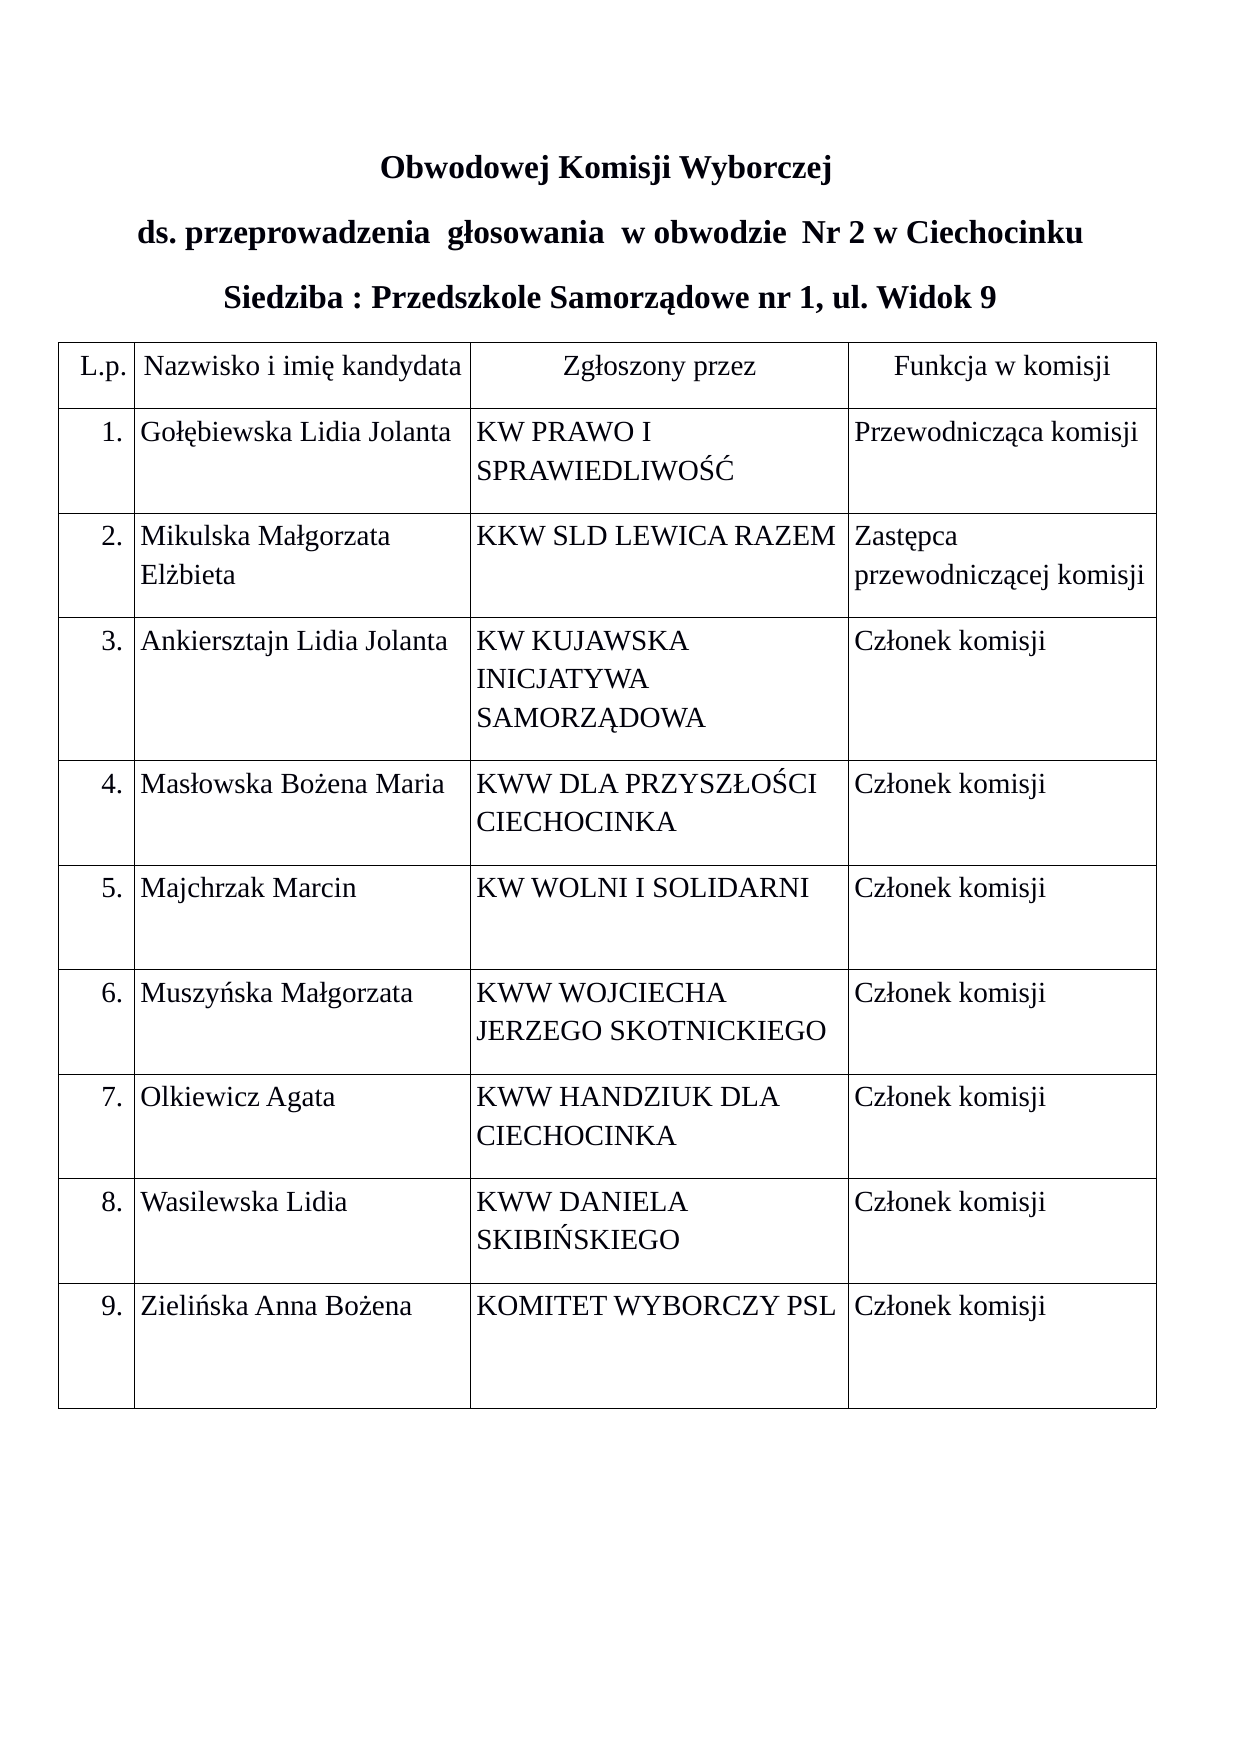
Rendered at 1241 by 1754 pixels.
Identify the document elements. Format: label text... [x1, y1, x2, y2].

table_cell Olkiewicz Agata [135, 1075, 470, 1178]
table_cell Członek komisji [849, 1179, 1156, 1283]
table_header Funkcja w komisji [849, 343, 1156, 408]
table_cell Członek komisji [849, 761, 1156, 865]
table_cell KWW WOJCIECHA JERZEGO SKOTNICKIEGO [471, 970, 848, 1074]
table_cell KOMITET WYBORCZY PSL [471, 1284, 848, 1408]
table_cell KW PRAWO I SPRAWIEDLIWOŚĆ [471, 409, 848, 513]
table_cell Majchrzak Marcin [135, 866, 470, 969]
table_cell Ankiersztajn Lidia Jolanta [135, 618, 470, 760]
table_cell KW KUJAWSKA INICJATYWA SAMORZĄDOWA [471, 618, 848, 760]
table_cell KWW HANDZIUK DLA CIECHOCINKA [471, 1075, 848, 1178]
table_cell [59, 514, 134, 617]
table_cell KWW DLA PRZYSZŁOŚCI CIECHOCINKA [471, 761, 848, 865]
table_cell [59, 1075, 134, 1178]
table_cell Członek komisji [849, 1284, 1156, 1408]
table_cell Mikulska Małgorzata Elżbieta [135, 514, 470, 617]
table_cell Muszyńska Małgorzata [135, 970, 470, 1074]
text Obwodowej Komisji Wyborczej [128, 148, 1092, 186]
table_cell [59, 970, 134, 1074]
table_cell [59, 761, 134, 865]
table_cell Zastępca przewodniczącej komisji [849, 514, 1156, 617]
table_header Zgłoszony przez [471, 343, 848, 408]
table_cell Członek komisji [849, 970, 1156, 1074]
table_cell [59, 409, 134, 513]
table_header Nazwisko i imię kandydata [135, 343, 470, 408]
table_cell [59, 1284, 134, 1408]
text Siedziba : Przedszkole Samorządowe nr 1, ul. Widok 9 [128, 277, 1092, 316]
table_cell KW WOLNI I SOLIDARNI [471, 866, 848, 969]
table_cell Członek komisji [849, 866, 1156, 969]
table_cell Członek komisji [849, 1075, 1156, 1178]
table_cell [59, 618, 134, 760]
table_cell [59, 866, 134, 969]
table_cell KWW DANIELA SKIBIŃSKIEGO [471, 1179, 848, 1283]
table_cell Zielińska Anna Bożena [135, 1284, 470, 1408]
table_cell Masłowska Bożena Maria [135, 761, 470, 865]
table_header L.p. [59, 343, 134, 408]
table_cell Przewodnicząca komisji [849, 409, 1156, 513]
table_cell KKW SLD LEWICA RAZEM [471, 514, 848, 617]
table_cell Członek komisji [849, 618, 1156, 760]
text ds. przeprowadzenia głosowania w obwodzie Nr 2 w Ciechocinku [128, 212, 1092, 251]
table_cell [59, 1179, 134, 1283]
table_cell Gołębiewska Lidia Jolanta [135, 409, 470, 513]
table_cell Wasilewska Lidia [135, 1179, 470, 1283]
